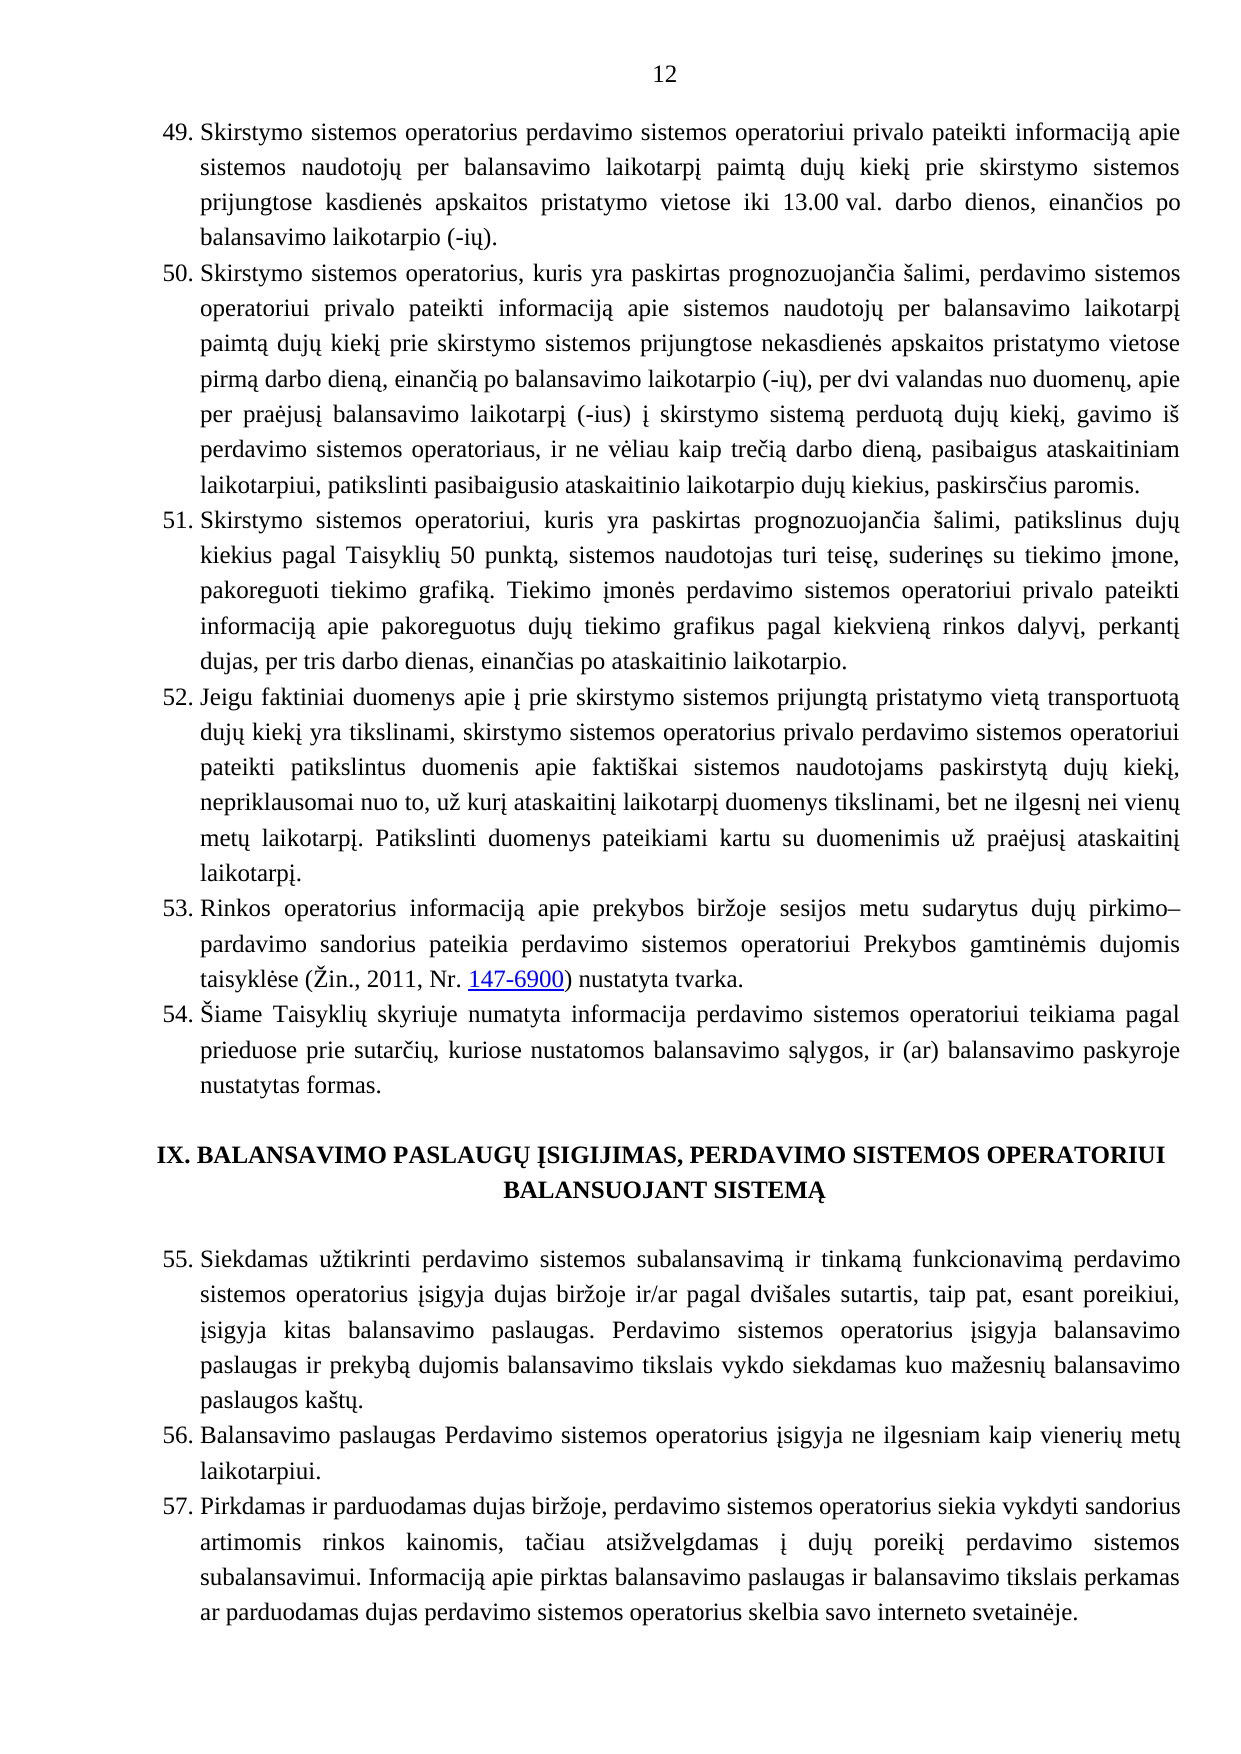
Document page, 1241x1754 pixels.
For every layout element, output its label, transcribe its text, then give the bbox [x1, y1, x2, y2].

text 52. Jeigu faktiniai duomenys apie į prie skirstymo sistemos prijungtą pristatymo vietą transportuotą dujų kiekį yra tikslinami, skirstymo sistemos operatorius privalo perdavimo sistemos operatoriui pateikti patikslintus duomenis apie faktiškai sistemos naudotojams paskirstytą dujų kiekį, nepriklausomai nuo to, už kurį ataskaitinį laikotarpį duomenys tikslinami, bet ne ilgesnį nei vienų metų laikotarpį. Patikslinti duomenys pateikiami kartu su duomenimis už praėjusį ataskaitinį laikotarpį. [162, 682, 1181, 887]
text 55. Siekdamas užtikrinti perdavimo sistemos subalansavimą ir tinkamą funkcionavimą perdavimo sistemos operatorius įsigyja dujas biržoje ir/ar pagal dvišales sutartis, taip pat, esant poreikiui, įsigyja kitas balansavimo paslaugas. Perdavimo sistemos operatorius įsigyja balansavimo paslaugas ir prekybą dujomis balansavimo tikslais vykdo siekdamas kuo mažesnių balansavimo paslaugos kaštų. [162, 1244, 1181, 1414]
text 56. Balansavimo paslaugas Perdavimo sistemos operatorius įsigyja ne ilgesniam kaip vienerių metų laikotarpiui. [162, 1421, 1181, 1485]
text 50. Skirstymo sistemos operatorius, kuris yra paskirtas prognozuojančia šalimi, perdavimo sistemos operatoriui privalo pateikti informaciją apie sistemos naudotojų per balansavimo laikotarpį paimtą dujų kiekį prie skirstymo sistemos prijungtose nekasdienės apskaitos pristatymo vietose pirmą darbo dieną, einančią po balansavimo laikotarpio (-ių), per dvi valandas nuo duomenų, apie per praėjusį balansavimo laikotarpį (-ius) į skirstymo sistemą perduotą dujų kiekį, gavimo iš perdavimo sistemos operatoriaus, ir ne vėliau kaip trečią darbo dieną, pasibaigus ataskaitiniam laikotarpiui, patikslinti pasibaigusio ataskaitinio laikotarpio dujų kiekius, paskirsčius paromis. [162, 258, 1181, 498]
text 57. Pirkdamas ir parduodamas dujas biržoje, perdavimo sistemos operatorius siekia vykdyti sandorius artimomis rinkos kainomis, tačiau atsižvelgdamas į dujų poreikį perdavimo sistemos subalansavimui. Informaciją apie pirktas balansavimo paslaugas ir balansavimo tikslais perkamas ar parduodamas dujas perdavimo sistemos operatorius skelbia savo interneto svetainėje. [162, 1491, 1181, 1626]
text iX. BALANSAVIMO PASLAUGŲ ĮSIGIJIMAS, PERDAVIMO SISTEMOS OPERATORIUI BALANSUOJANT SISTEMĄ [148, 1141, 1181, 1204]
text 54. Šiame Taisyklių skyriuje numatyta informacija perdavimo sistemos operatoriui teikiama pagal prieduose prie sutarčių, kuriose nustatomos balansavimo sąlygos, ir (ar) balansavimo paskyroje nustatytas formas. [162, 999, 1181, 1099]
text 53. Rinkos operatorius informaciją apie prekybos biržoje sesijos metu sudarytus dujų pirkimo–pardavimo sandorius pateikia perdavimo sistemos operatoriui Prekybos gamtinėmis dujomis taisyklėse (Žin., 2011, Nr. 147-6900) nustatyta tvarka. [162, 893, 1181, 993]
text 49. Skirstymo sistemos operatorius perdavimo sistemos operatoriui privalo pateikti informaciją apie sistemos naudotojų per balansavimo laikotarpį paimtą dujų kiekį prie skirstymo sistemos prijungtose kasdienės apskaitos pristatymo vietose iki 13.00 val. darbo dienos, einančios po balansavimo laikotarpio (-ių). [162, 117, 1181, 251]
text 51. Skirstymo sistemos operatoriui, kuris yra paskirtas prognozuojančia šalimi, patikslinus dujų kiekius pagal Taisyklių 50 punktą, sistemos naudotojas turi teisę, suderinęs su tiekimo įmone, pakoreguoti tiekimo grafiką. Tiekimo įmonės perdavimo sistemos operatoriui privalo pateikti informaciją apie pakoreguotus dujų tiekimo grafikus pagal kiekvieną rinkos dalyvį, perkantį dujas, per tris darbo dienas, einančias po ataskaitinio laikotarpio. [162, 505, 1181, 675]
